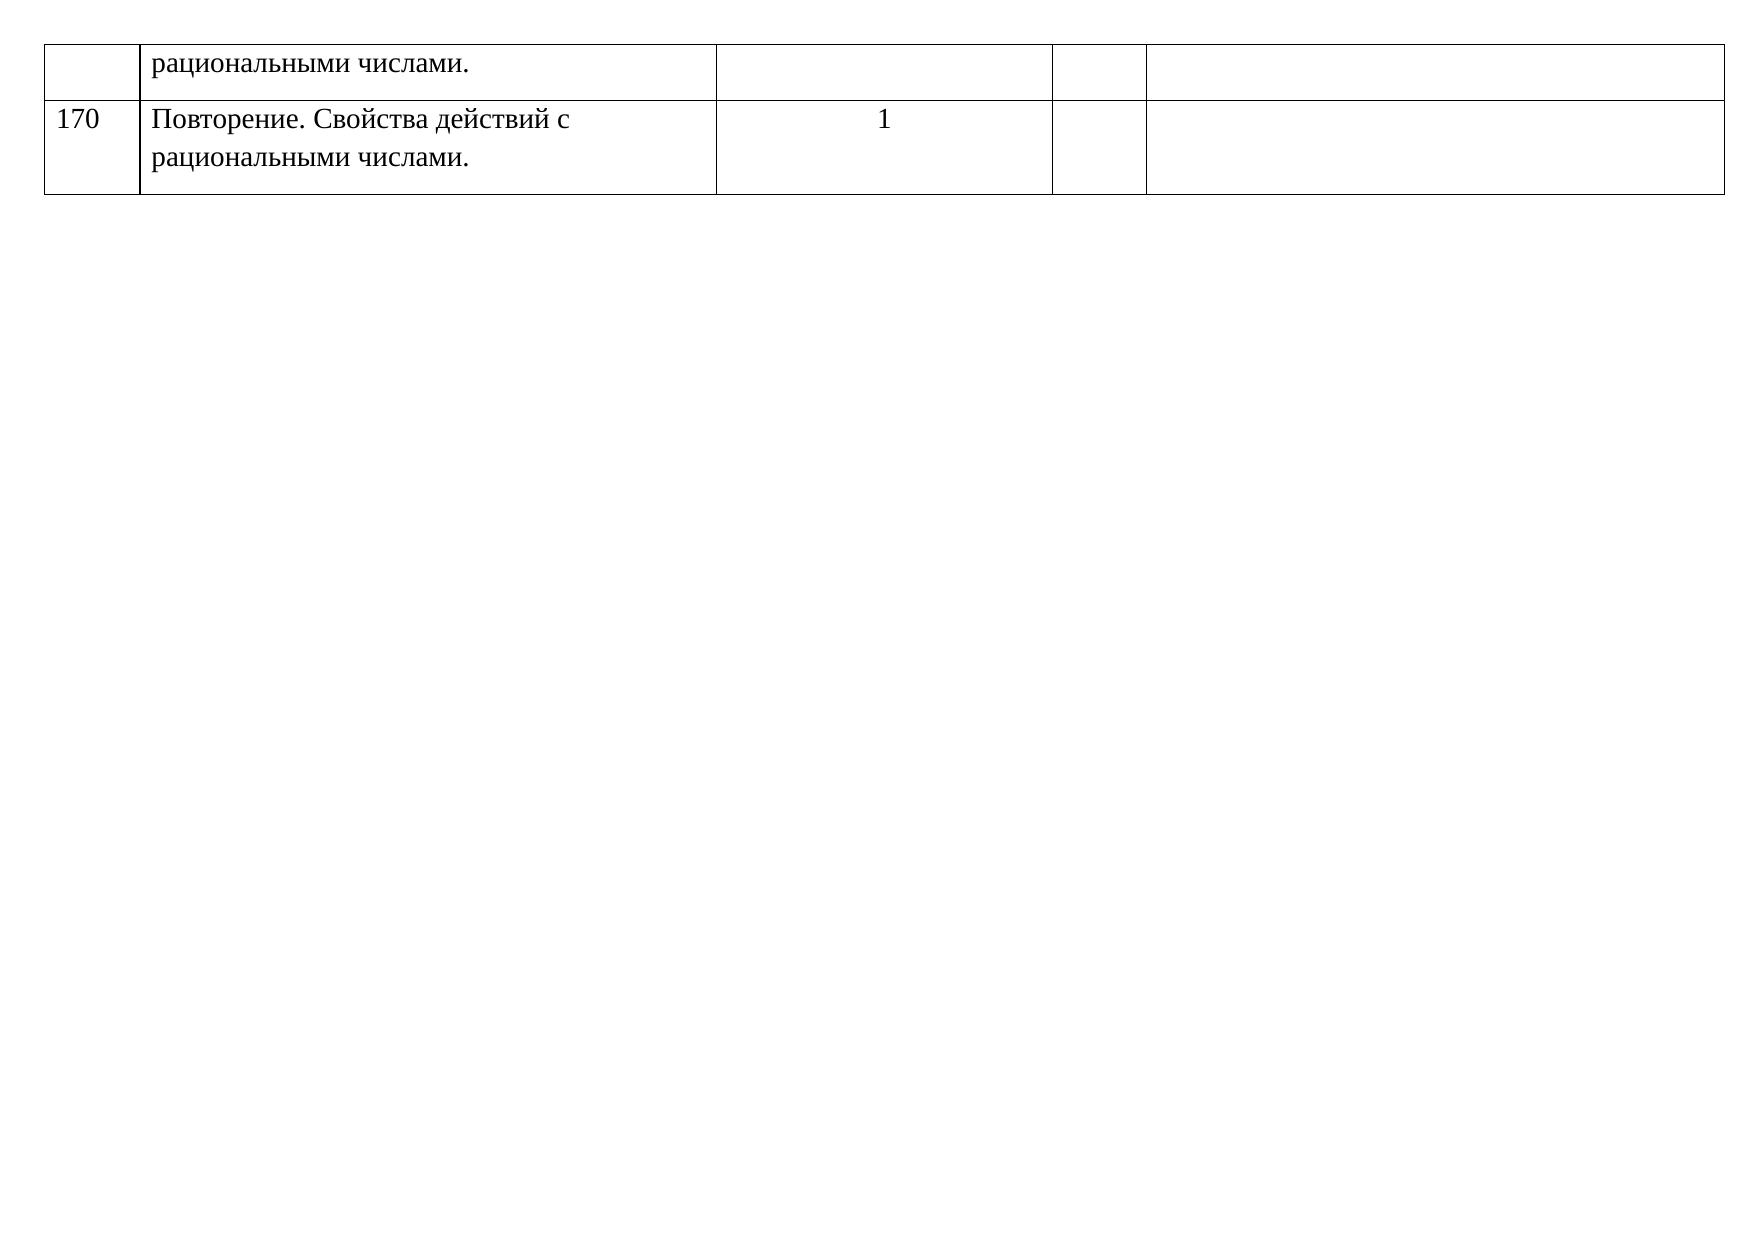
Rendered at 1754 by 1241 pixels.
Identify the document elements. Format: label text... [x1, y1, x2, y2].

table_cell [717, 45, 1052, 100]
table_cell 1 [717, 101, 1052, 194]
table_cell [45, 45, 139, 100]
table_cell Повторение. Свойства действий с рациональными числами. [141, 101, 716, 194]
table_cell [1053, 45, 1146, 100]
table_cell [1147, 101, 1724, 194]
table_cell рациональными числами. [141, 45, 716, 100]
table_cell 170 [45, 101, 139, 194]
table_cell [1147, 45, 1724, 100]
table_cell [1053, 101, 1146, 194]
